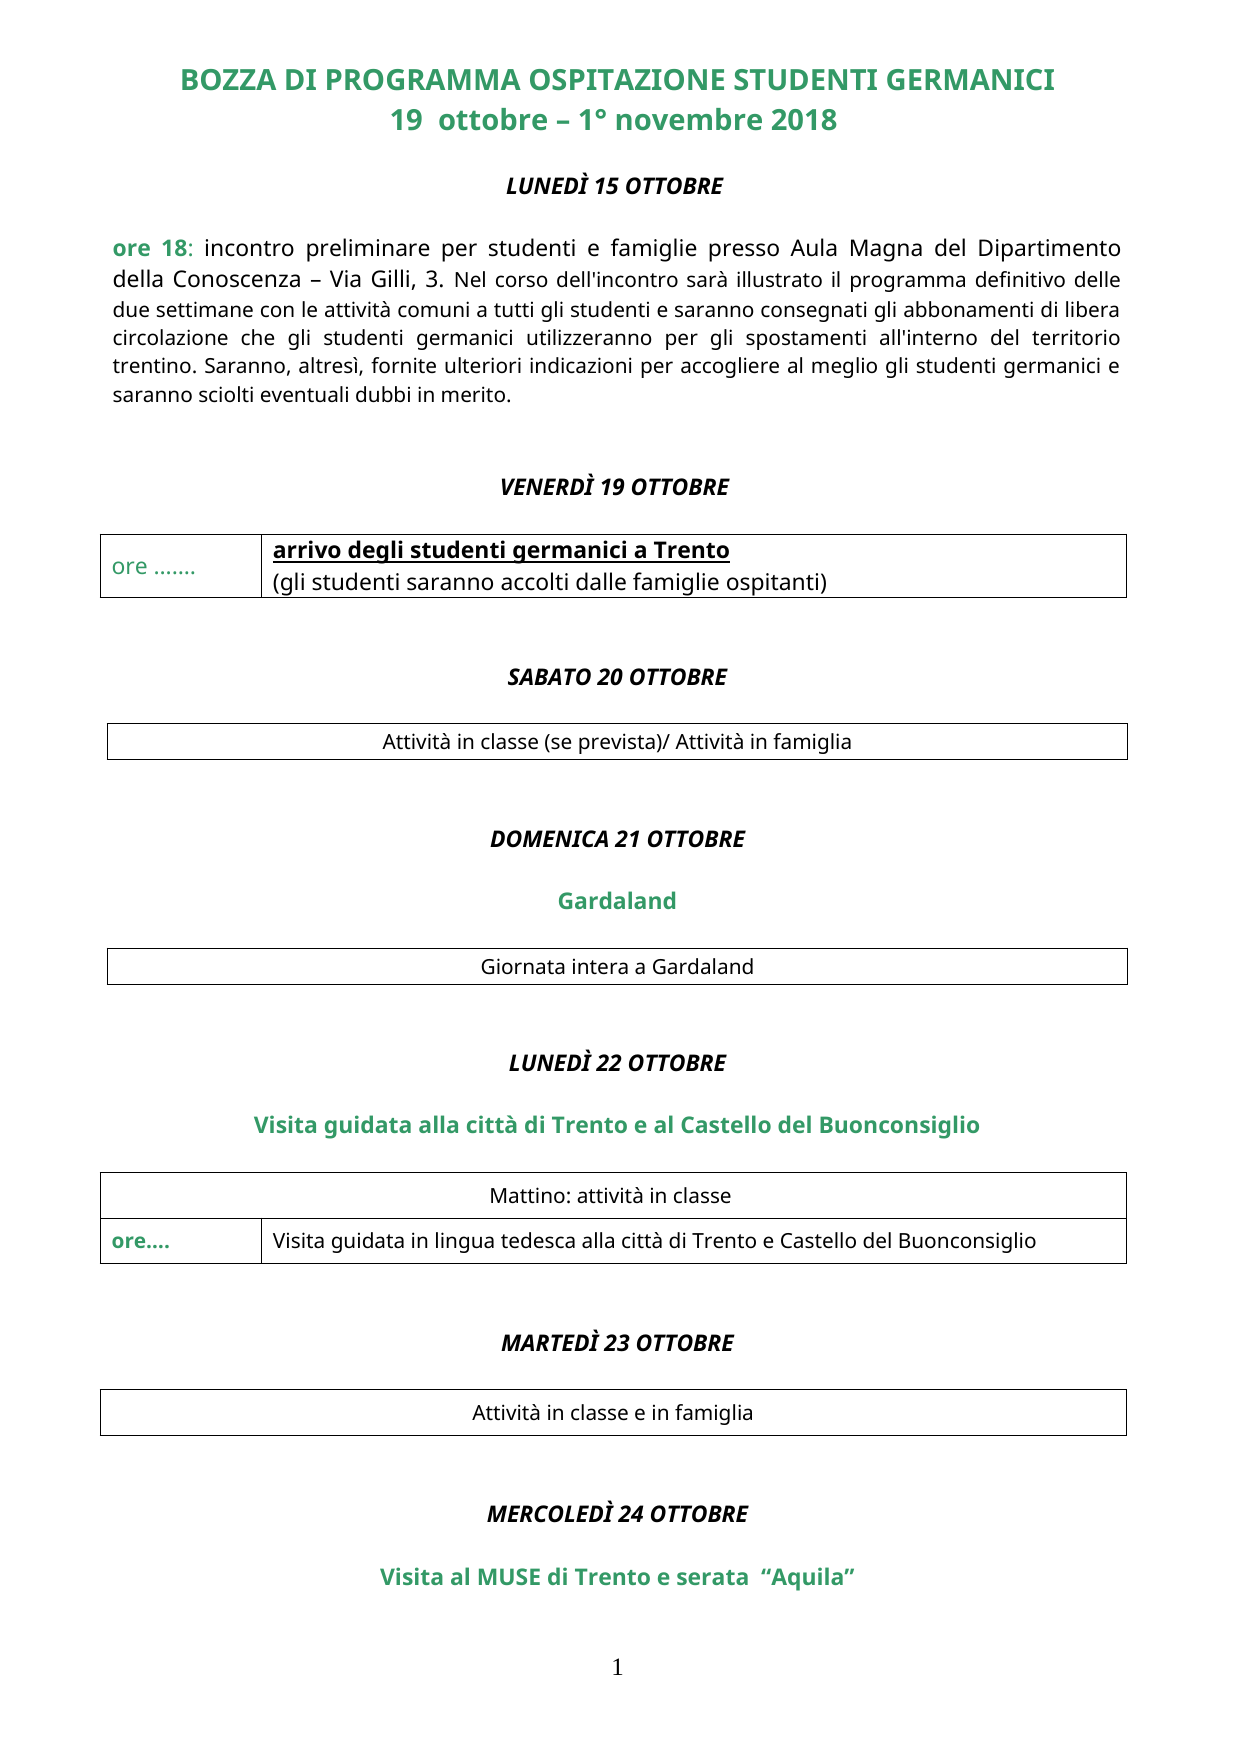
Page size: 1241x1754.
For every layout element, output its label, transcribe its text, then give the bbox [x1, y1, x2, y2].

text LUNEDÌ 15 OTTOBRE [112, 170, 1122, 201]
table_header Giornata intera a Gardaland [108, 949, 1127, 983]
text SABATO 20 OTTOBRE [112, 661, 1122, 692]
table_cell Visita guidata in lingua tedesca alla città di Trento e Castello del Buonconsiglio [262, 1219, 1126, 1263]
text Visita guidata alla città di Trento e al Castello del Buonconsiglio [112, 1109, 1122, 1141]
text 19 ottobre – 1° novembre 2018 [112, 99, 1122, 138]
text DOMENICA 21 OTTOBRE [112, 822, 1122, 854]
text LUNEDÌ 22 OTTOBRE [112, 1047, 1122, 1078]
table_header Attività in classe e in famiglia [101, 1390, 1126, 1434]
text MARTEDÌ 23 OTTOBRE [112, 1327, 1122, 1358]
text Visita al MUSE di Trento e serata “Aquila” [112, 1561, 1122, 1592]
table_cell ore…. [101, 1219, 261, 1263]
table_header Attività in classe (se prevista)/ Attività in famiglia [108, 724, 1127, 759]
text ore 18: incontro preliminare per studenti e famiglie presso Aula Magna del Dipartimento della Conoscenza – Via Gilli, 3. Nel corso dell'incontro sarà illustrato il programma definitivo delle due settimane con le attività comuni a tutti gli studenti e saranno consegnati gli abbonamenti di libera circolazione che gli studenti germanici utilizzeranno per gli spostamenti all'interno del territorio trentino. Saranno, altresì, fornite ulteriori indicazioni per accogliere al meglio gli studenti germanici e saranno sciolti eventuali dubbi in merito. [112, 232, 1122, 408]
text VENERDÌ 19 OTTOBRE [112, 471, 1122, 502]
table_header arrivo degli studenti germanici a Trento (gli studenti saranno accolti dalle famiglie ospitanti) [262, 535, 1126, 597]
text BOZZA DI PROGRAMMA OSPITAZIONE STUDENTI GERMANICI [112, 59, 1122, 99]
text Gardaland [112, 885, 1122, 916]
table_header ore ……. [101, 535, 261, 597]
text MERCOLEDÌ 24 OTTOBRE [112, 1498, 1122, 1529]
table_header Mattino: attività in classe [101, 1173, 1126, 1217]
